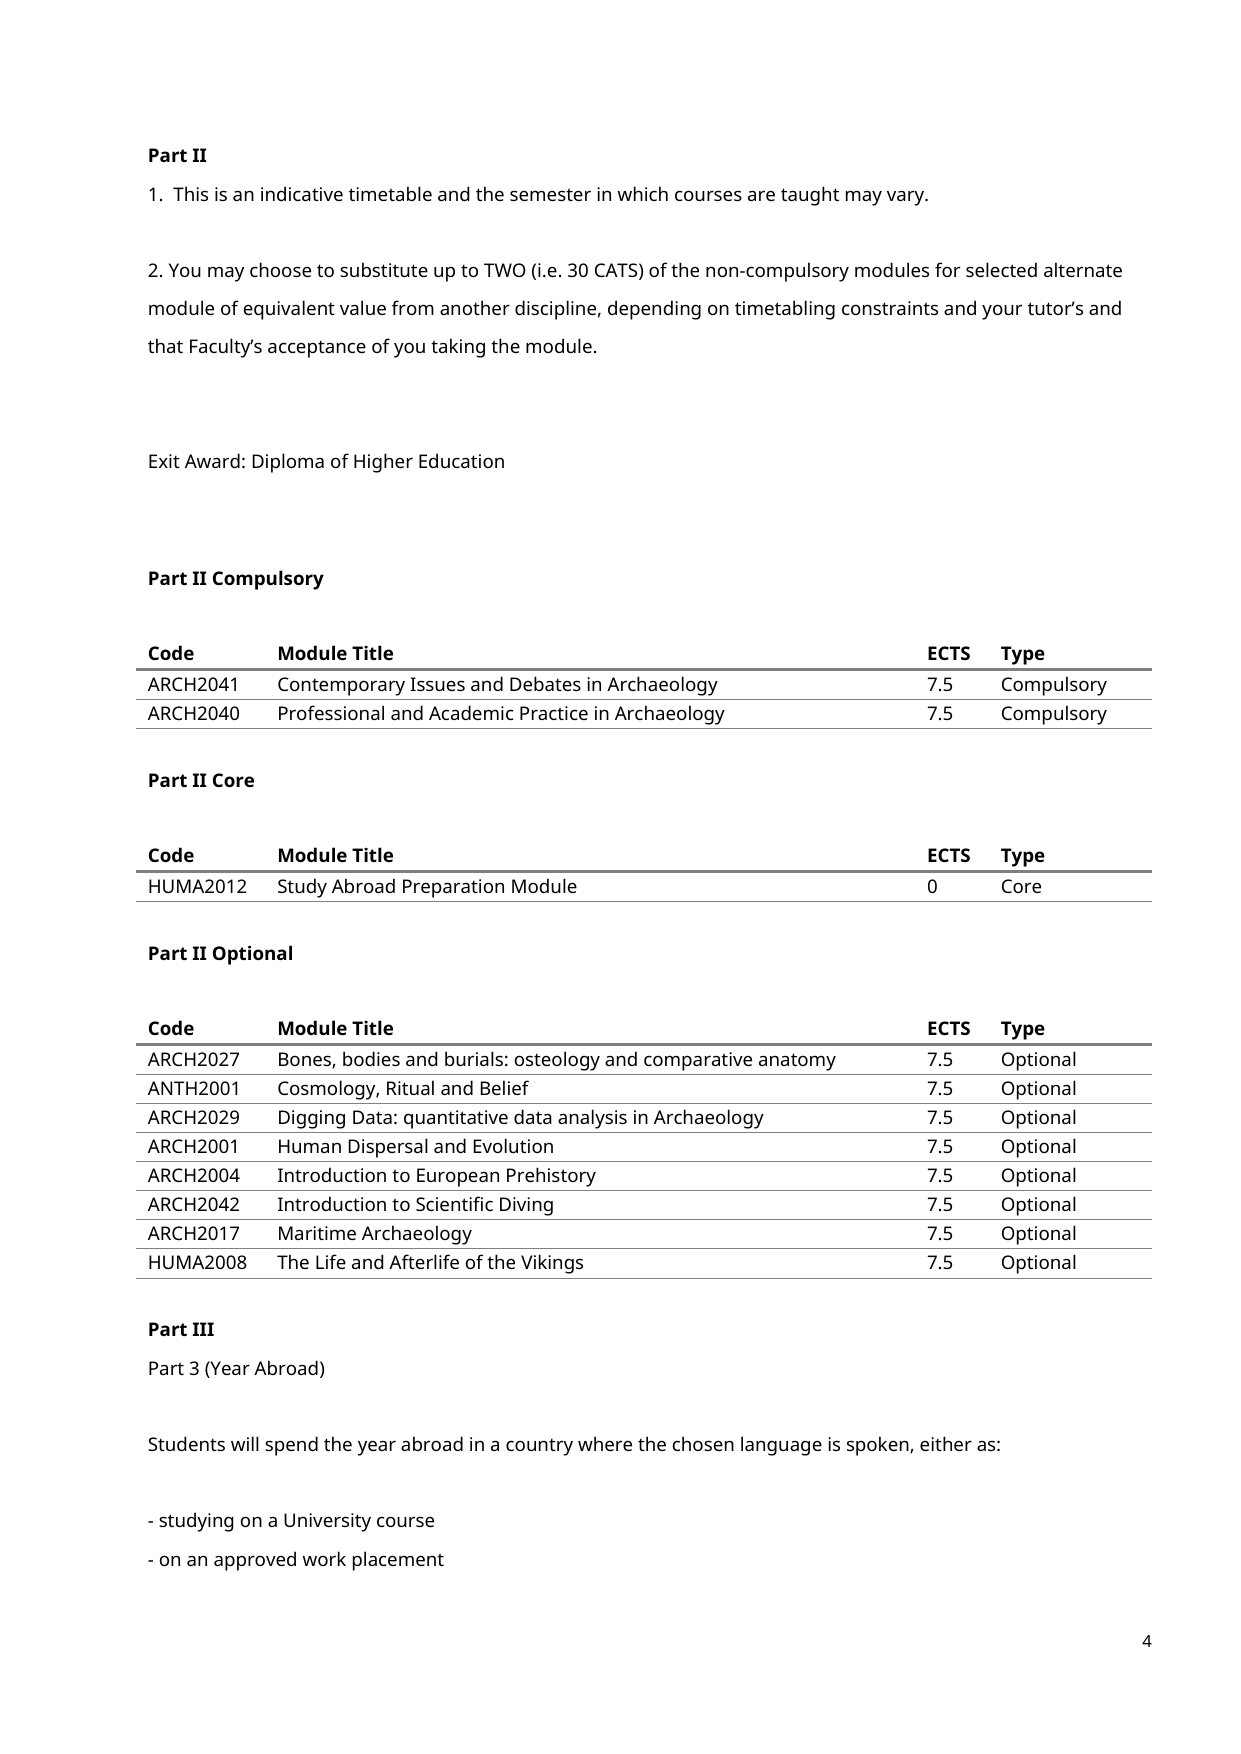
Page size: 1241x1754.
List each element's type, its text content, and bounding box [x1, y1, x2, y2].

table_cell Professional and Academic Practice in Archaeology [266, 700, 916, 728]
table_cell ARCH2004 [136, 1162, 266, 1190]
table_cell Code [136, 1015, 266, 1043]
table_cell 7.5 [916, 1220, 989, 1248]
table_cell Module Title [266, 640, 916, 668]
table_cell ARCH2017 [136, 1220, 266, 1248]
table_cell Introduction to Scientific Diving [266, 1191, 916, 1219]
table_cell ARCH2041 [136, 671, 266, 699]
table_cell Code [136, 640, 266, 668]
table_cell ARCH2029 [136, 1104, 266, 1132]
table_cell Introduction to European Prehistory [266, 1162, 916, 1190]
table_cell Optional [989, 1046, 1152, 1074]
table_cell Optional [989, 1104, 1152, 1132]
table_cell 7.5 [916, 671, 989, 699]
table_cell 7.5 [916, 1104, 989, 1132]
table_cell Human Dispersal and Evolution [266, 1133, 916, 1161]
table_cell Optional [989, 1249, 1152, 1277]
table_cell Type [989, 640, 1152, 668]
table_cell ARCH2001 [136, 1133, 266, 1161]
table_cell Compulsory [989, 700, 1152, 728]
table_cell Code [136, 842, 266, 870]
table_cell 0 [916, 873, 989, 901]
table_cell Part II Core [136, 729, 1152, 842]
table_cell Part II 1. This is an indicative timetable and the semester in which courses are taught may vary. 2. You may choose to substitute up to TWO (i.e. 30 CATS) of the non-compulsory modules for selected alternate module of equivalent value from another discipline, depending on timetabling constraints and your tutor’s and that Faculty’s acceptance of you taking the module. Exit Award: Diploma of Higher Education [136, 104, 1152, 527]
table_cell Optional [989, 1220, 1152, 1248]
table_cell HUMA2008 [136, 1249, 266, 1277]
table_cell Bones, bodies and burials: osteology and comparative anatomy [266, 1046, 916, 1074]
table_cell Type [989, 842, 1152, 870]
table_cell ARCH2040 [136, 700, 266, 728]
table_cell Part III Part 3 (Year Abroad) Students will spend the year abroad in a country where the chosen language is spoken, either as: - studying on a University course - on an approved work placement [136, 1279, 1152, 1610]
table_cell ECTS [916, 640, 989, 668]
table_cell Module Title [266, 1015, 916, 1043]
table_cell Type [989, 1015, 1152, 1043]
table_cell Optional [989, 1191, 1152, 1219]
table_cell Compulsory [989, 671, 1152, 699]
table_cell ECTS [916, 842, 989, 870]
table_cell 7.5 [916, 1249, 989, 1277]
table_cell Part II Compulsory [136, 527, 1152, 640]
table_cell 7.5 [916, 700, 989, 728]
table_cell ARCH2042 [136, 1191, 266, 1219]
table_cell 7.5 [916, 1162, 989, 1190]
table_cell Contemporary Issues and Debates in Archaeology [266, 671, 916, 699]
table_cell ECTS [916, 1015, 989, 1043]
table_cell HUMA2012 [136, 873, 266, 901]
table_cell Optional [989, 1162, 1152, 1190]
table_cell Module Title [266, 842, 916, 870]
table_cell 7.5 [916, 1191, 989, 1219]
table_cell ARCH2027 [136, 1046, 266, 1074]
table_cell Digging Data: quantitative data analysis in Archaeology [266, 1104, 916, 1132]
table_cell 7.5 [916, 1075, 989, 1103]
table_cell ANTH2001 [136, 1075, 266, 1103]
table_cell The Life and Afterlife of the Vikings [266, 1249, 916, 1277]
table_cell Study Abroad Preparation Module [266, 873, 916, 901]
table_cell Core [989, 873, 1152, 901]
table_cell Part II Optional [136, 902, 1152, 1015]
table_cell Optional [989, 1075, 1152, 1103]
table_cell Maritime Archaeology [266, 1220, 916, 1248]
table_cell Optional [989, 1133, 1152, 1161]
table_cell 7.5 [916, 1046, 989, 1074]
table_cell Cosmology, Ritual and Belief [266, 1075, 916, 1103]
table_cell 7.5 [916, 1133, 989, 1161]
